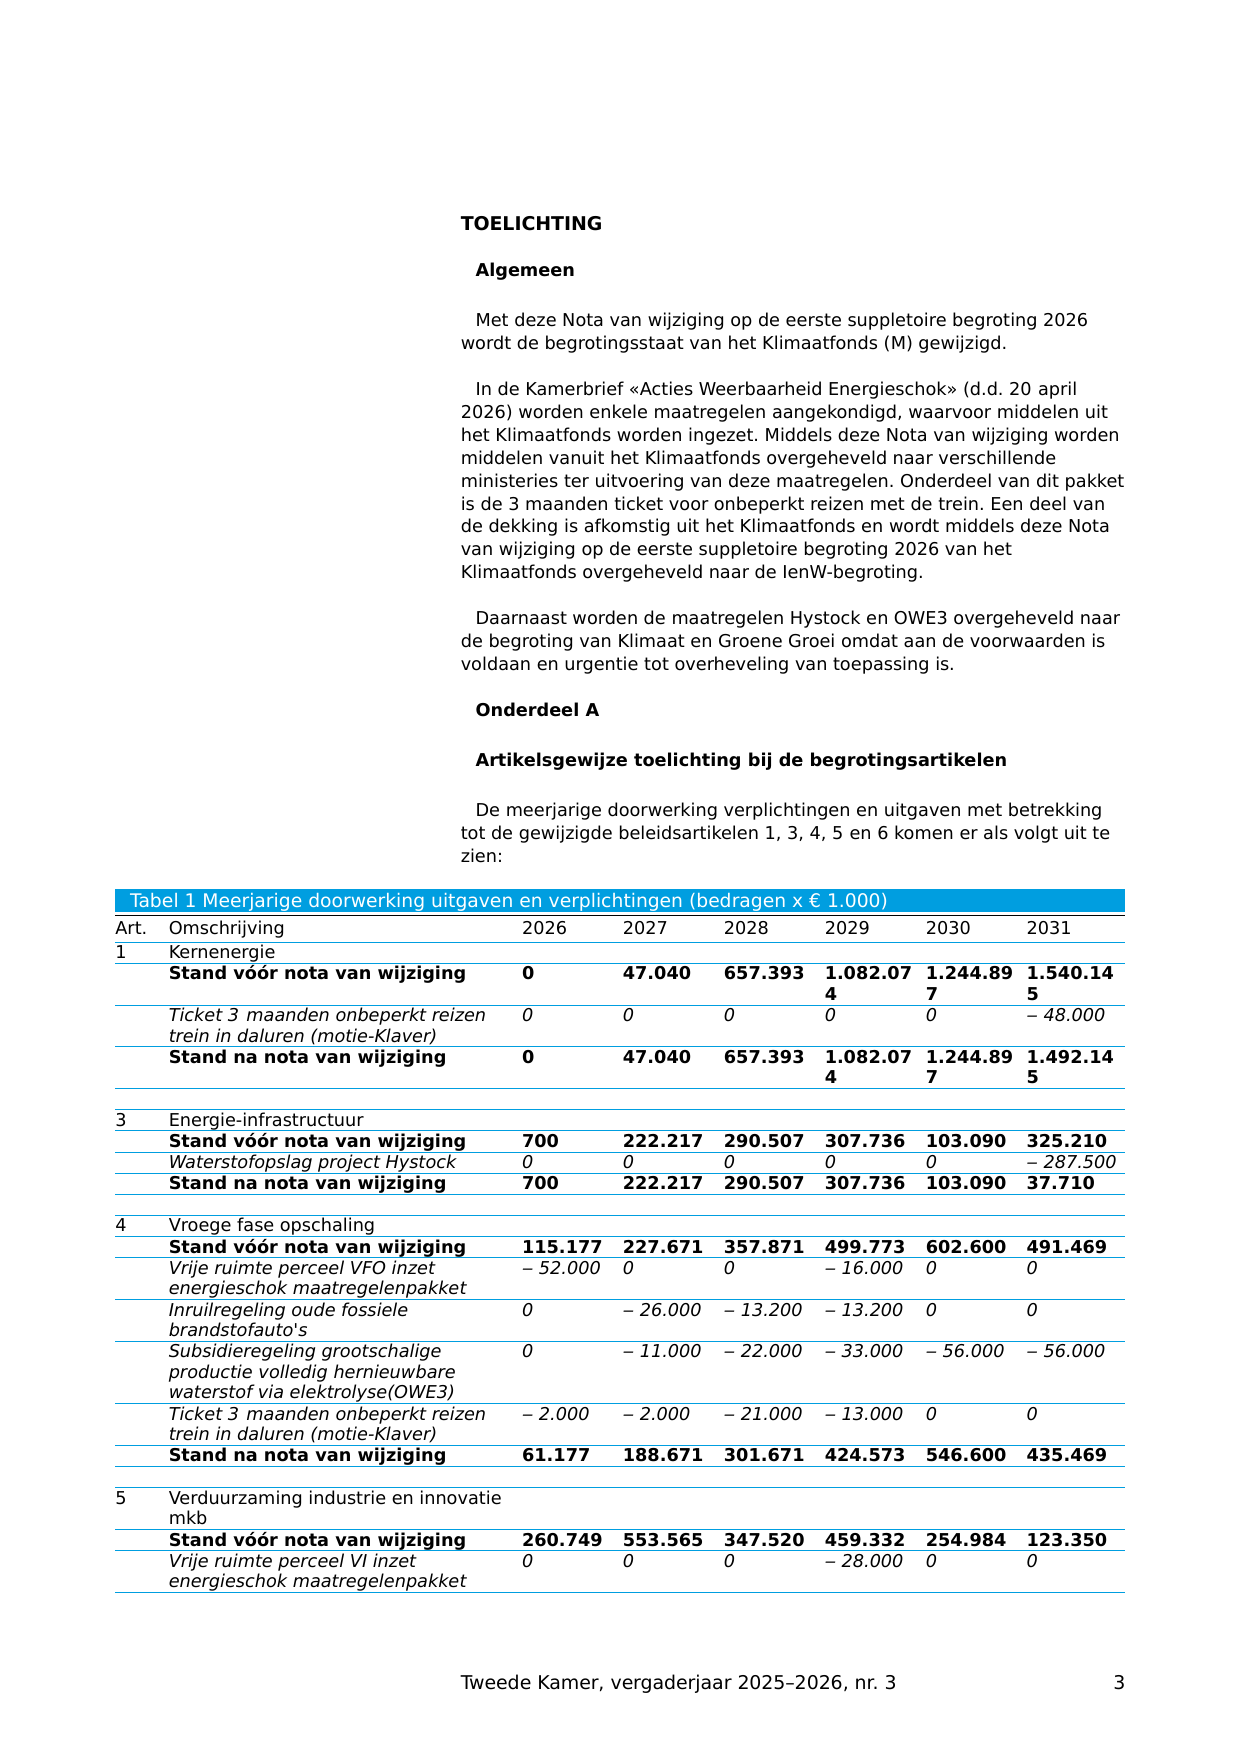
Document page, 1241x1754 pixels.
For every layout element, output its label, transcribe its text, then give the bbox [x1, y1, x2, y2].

table_cell 1.244.897 [923, 1047, 1023, 1088]
table_cell ‒ 287.500 [1024, 1153, 1125, 1173]
table_cell [166, 1089, 519, 1109]
table_cell [822, 943, 923, 963]
table_cell 0 [519, 1342, 620, 1403]
text Algemeen [461, 258, 1125, 281]
text De meerjarige doorwerking verplichtingen en uitgaven met betrekking tot de gewijzigde beleidsartikelen 1, 3, 4, 5 en 6 komen er als volgt uit te zien: [461, 798, 1125, 867]
table_cell Ticket 3 maanden onbeperkt reizen trein in daluren (motie-Klaver) [166, 1006, 519, 1046]
table_cell [115, 1006, 166, 1046]
table_cell 0 [519, 1551, 620, 1592]
table_cell ‒ 2.000 [519, 1404, 620, 1445]
table_cell 0 [923, 1300, 1023, 1341]
table_cell 546.600 [923, 1446, 1023, 1466]
table_cell 0 [1024, 1258, 1125, 1299]
table_cell ‒ 33.000 [822, 1342, 923, 1403]
table_cell [822, 1195, 923, 1215]
table_cell 290.507 [721, 1174, 822, 1194]
table_cell [115, 1300, 166, 1341]
table_cell 602.600 [923, 1237, 1023, 1257]
table_cell Ticket 3 maanden onbeperkt reizen trein in daluren (motie-Klaver) [166, 1404, 519, 1445]
table_cell 0 [620, 1153, 721, 1173]
table_cell 0 [519, 964, 620, 1004]
table_cell ‒ 16.000 [822, 1258, 923, 1299]
table_cell [115, 1467, 166, 1487]
table_cell 1.540.145 [1024, 964, 1125, 1004]
table_cell 0 [822, 1006, 923, 1046]
table_cell 5 [115, 1488, 166, 1529]
table_cell 307.736 [822, 1174, 923, 1194]
table_cell [115, 964, 166, 1004]
table_cell [115, 1089, 166, 1109]
table_cell [721, 1110, 822, 1130]
table_cell 0 [822, 1153, 923, 1173]
table_cell [115, 1258, 166, 1299]
table_cell 491.469 [1024, 1237, 1125, 1257]
table_cell [923, 1467, 1023, 1487]
table_cell ‒ 21.000 [721, 1404, 822, 1445]
table_cell 222.217 [620, 1131, 721, 1151]
table_cell ‒ 13.000 [822, 1404, 923, 1445]
table_cell [1024, 1195, 1125, 1215]
table_cell 290.507 [721, 1131, 822, 1151]
table_cell [519, 943, 620, 963]
table_cell ‒ 13.200 [822, 1300, 923, 1341]
table_cell 0 [519, 1300, 620, 1341]
table_cell [519, 1488, 620, 1529]
table_cell 2026 [519, 916, 620, 942]
table_cell 3 [115, 1110, 166, 1130]
table_cell [721, 943, 822, 963]
table_cell ‒ 2.000 [620, 1404, 721, 1445]
table_cell Stand na nota van wijziging [166, 1174, 519, 1194]
table_cell 424.573 [822, 1446, 923, 1466]
table_cell Omschrijving [166, 916, 519, 942]
table_cell 1.082.074 [822, 964, 923, 1004]
table_cell ‒ 13.200 [721, 1300, 822, 1341]
table_cell [115, 1131, 166, 1151]
table_cell Energie-infrastructuur [166, 1110, 519, 1130]
table_cell Stand vóór nota van wijziging [166, 1237, 519, 1257]
text Artikelsgewijze toelichting bij de begrotingsartikelen [461, 748, 1125, 771]
table_cell Stand vóór nota van wijziging [166, 1530, 519, 1550]
table_cell [115, 1530, 166, 1550]
table_cell 0 [923, 1258, 1023, 1299]
table_cell 47.040 [620, 1047, 721, 1088]
table_cell [923, 1195, 1023, 1215]
table_cell 435.469 [1024, 1446, 1125, 1466]
table_cell 0 [923, 1551, 1023, 1592]
table_cell 1.492.145 [1024, 1047, 1125, 1088]
table_cell Stand na nota van wijziging [166, 1446, 519, 1466]
table_cell [1024, 1110, 1125, 1130]
table_cell Kernenergie [166, 943, 519, 963]
text Daarnaast worden de maatregelen Hystock en OWE3 overgeheveld naar de begroting van Klimaat en Groene Groei omdat aan de voorwaarden is voldaan en urgentie tot overheveling van toepassing is. [461, 606, 1125, 675]
table_cell 553.565 [620, 1530, 721, 1550]
table_cell 459.332 [822, 1530, 923, 1550]
table_cell [923, 1216, 1023, 1236]
table_cell [620, 1488, 721, 1529]
table_cell Stand na nota van wijziging [166, 1047, 519, 1088]
table_cell ‒ 56.000 [1024, 1342, 1125, 1403]
table_cell 123.350 [1024, 1530, 1125, 1550]
text In de Kamerbrief «Acties Weerbaarheid Energieschok» (d.d. 20 april 2026) worden enkele maatregelen aangekondigd, waarvoor middelen uit het Klimaatfonds worden ingezet. Middels deze Nota van wijziging worden middelen vanuit het Klimaatfonds overgeheveld naar verschillende ministeries ter uitvoering van deze maatregelen. Onderdeel van dit pakket is de 3 maanden ticket voor onbeperkt reizen met de trein. Een deel van de dekking is afkomstig uit het Klimaatfonds en wordt middels deze Nota van wijziging op de eerste suppletoire begroting 2026 van het Klimaatfonds overgeheveld naar de IenW-begroting. [461, 377, 1125, 583]
table_cell 2030 [923, 916, 1023, 942]
table_cell 61.177 [519, 1446, 620, 1466]
table_cell [166, 1195, 519, 1215]
table_cell 115.177 [519, 1237, 620, 1257]
table_cell 0 [721, 1153, 822, 1173]
table_cell [115, 1237, 166, 1257]
table_cell [1024, 1089, 1125, 1109]
table_cell 0 [620, 1006, 721, 1046]
table_cell 2028 [721, 916, 822, 942]
table_cell [923, 1110, 1023, 1130]
table_cell [115, 1174, 166, 1194]
table_cell [1024, 943, 1125, 963]
table_cell Waterstofopslag project Hystock [166, 1153, 519, 1173]
table_cell Vroege fase opschaling [166, 1216, 519, 1236]
table_cell Stand vóór nota van wijziging [166, 1131, 519, 1151]
table_cell [721, 1195, 822, 1215]
table_cell 0 [1024, 1551, 1125, 1592]
table_cell 347.520 [721, 1530, 822, 1550]
table_cell [519, 1195, 620, 1215]
table_cell [822, 1216, 923, 1236]
table_cell ‒ 11.000 [620, 1342, 721, 1403]
table_cell [620, 943, 721, 963]
table_cell 325.210 [1024, 1131, 1125, 1151]
table_cell [721, 1089, 822, 1109]
table_cell 0 [519, 1153, 620, 1173]
table_cell ‒ 56.000 [923, 1342, 1023, 1403]
table_cell 4 [115, 1216, 166, 1236]
table_cell 2031 [1024, 916, 1125, 942]
table_cell 0 [620, 1258, 721, 1299]
table_cell 307.736 [822, 1131, 923, 1151]
table_cell 700 [519, 1174, 620, 1194]
table_cell 0 [923, 1006, 1023, 1046]
table_cell [620, 1195, 721, 1215]
text Onderdeel A [461, 698, 1125, 721]
table_cell 227.671 [620, 1237, 721, 1257]
table_cell [115, 1047, 166, 1088]
table_cell 188.671 [620, 1446, 721, 1466]
table_cell ‒ 28.000 [822, 1551, 923, 1592]
table_cell [822, 1488, 923, 1529]
table_cell [822, 1467, 923, 1487]
table_cell 103.090 [923, 1174, 1023, 1194]
table_cell [721, 1216, 822, 1236]
table_cell [115, 1195, 166, 1215]
table_cell [1024, 1467, 1125, 1487]
table_cell Vrije ruimte perceel VI inzet energieschok maatregelenpakket [166, 1551, 519, 1592]
table_cell [620, 1110, 721, 1130]
table_cell 357.871 [721, 1237, 822, 1257]
table_cell 0 [1024, 1300, 1125, 1341]
table_cell ‒ 52.000 [519, 1258, 620, 1299]
table_cell 0 [721, 1258, 822, 1299]
table_cell [620, 1467, 721, 1487]
table_cell 0 [923, 1404, 1023, 1445]
table_cell 499.773 [822, 1237, 923, 1257]
table_cell 0 [923, 1153, 1023, 1173]
table_cell [115, 1153, 166, 1173]
table_cell 0 [721, 1551, 822, 1592]
table_cell 301.671 [721, 1446, 822, 1466]
table_cell 2027 [620, 916, 721, 942]
table_cell ‒ 22.000 [721, 1342, 822, 1403]
table_cell [166, 1467, 519, 1487]
table_cell 260.749 [519, 1530, 620, 1550]
table_cell 1 [115, 943, 166, 963]
table_cell [923, 1089, 1023, 1109]
table_cell [115, 1342, 166, 1403]
table_cell [519, 1089, 620, 1109]
table_cell 222.217 [620, 1174, 721, 1194]
table_cell 47.040 [620, 964, 721, 1004]
table_cell 1.244.897 [923, 964, 1023, 1004]
table_cell 2029 [822, 916, 923, 942]
title Toelichting [461, 213, 1125, 235]
table_cell 37.710 [1024, 1174, 1125, 1194]
table_cell ‒ 26.000 [620, 1300, 721, 1341]
table_cell [519, 1110, 620, 1130]
table_cell [620, 1216, 721, 1236]
table_cell Stand vóór nota van wijziging [166, 964, 519, 1004]
table_cell 0 [1024, 1404, 1125, 1445]
table_cell 1.082.074 [822, 1047, 923, 1088]
table_cell Vrije ruimte perceel VFO inzet energieschok maatregelenpakket [166, 1258, 519, 1299]
table_cell [519, 1216, 620, 1236]
table_cell [923, 1488, 1023, 1529]
table_cell [115, 1551, 166, 1592]
table_cell [721, 1467, 822, 1487]
table_cell [620, 1089, 721, 1109]
table_cell [519, 1467, 620, 1487]
table_cell [822, 1110, 923, 1130]
table_cell Verduurzaming industrie en innovatie mkb [166, 1488, 519, 1529]
table_cell 700 [519, 1131, 620, 1151]
table_cell [1024, 1488, 1125, 1529]
table_cell 254.984 [923, 1530, 1023, 1550]
table_cell [721, 1488, 822, 1529]
table_cell Subsidieregeling grootschalige productie volledig hernieuwbare waterstof via elektrolyse(OWE3) [166, 1342, 519, 1403]
table_cell [115, 1404, 166, 1445]
text Met deze Nota van wijziging op de eerste suppletoire begroting 2026 wordt de begrotingsstaat van het Klimaatfonds (M) gewijzigd. [461, 308, 1125, 354]
table_cell 657.393 [721, 964, 822, 1004]
table_cell 657.393 [721, 1047, 822, 1088]
table_cell 0 [519, 1006, 620, 1046]
table_cell 0 [620, 1551, 721, 1592]
table_cell [1024, 1216, 1125, 1236]
table_cell [115, 1446, 166, 1466]
table_cell Inruilregeling oude fossiele brandstofauto's [166, 1300, 519, 1341]
table_cell 0 [721, 1006, 822, 1046]
table_cell [822, 1089, 923, 1109]
table_cell 0 [519, 1047, 620, 1088]
table_cell Art. [115, 916, 166, 942]
table_cell ‒ 48.000 [1024, 1006, 1125, 1046]
table_cell 103.090 [923, 1131, 1023, 1151]
table_cell [923, 943, 1023, 963]
